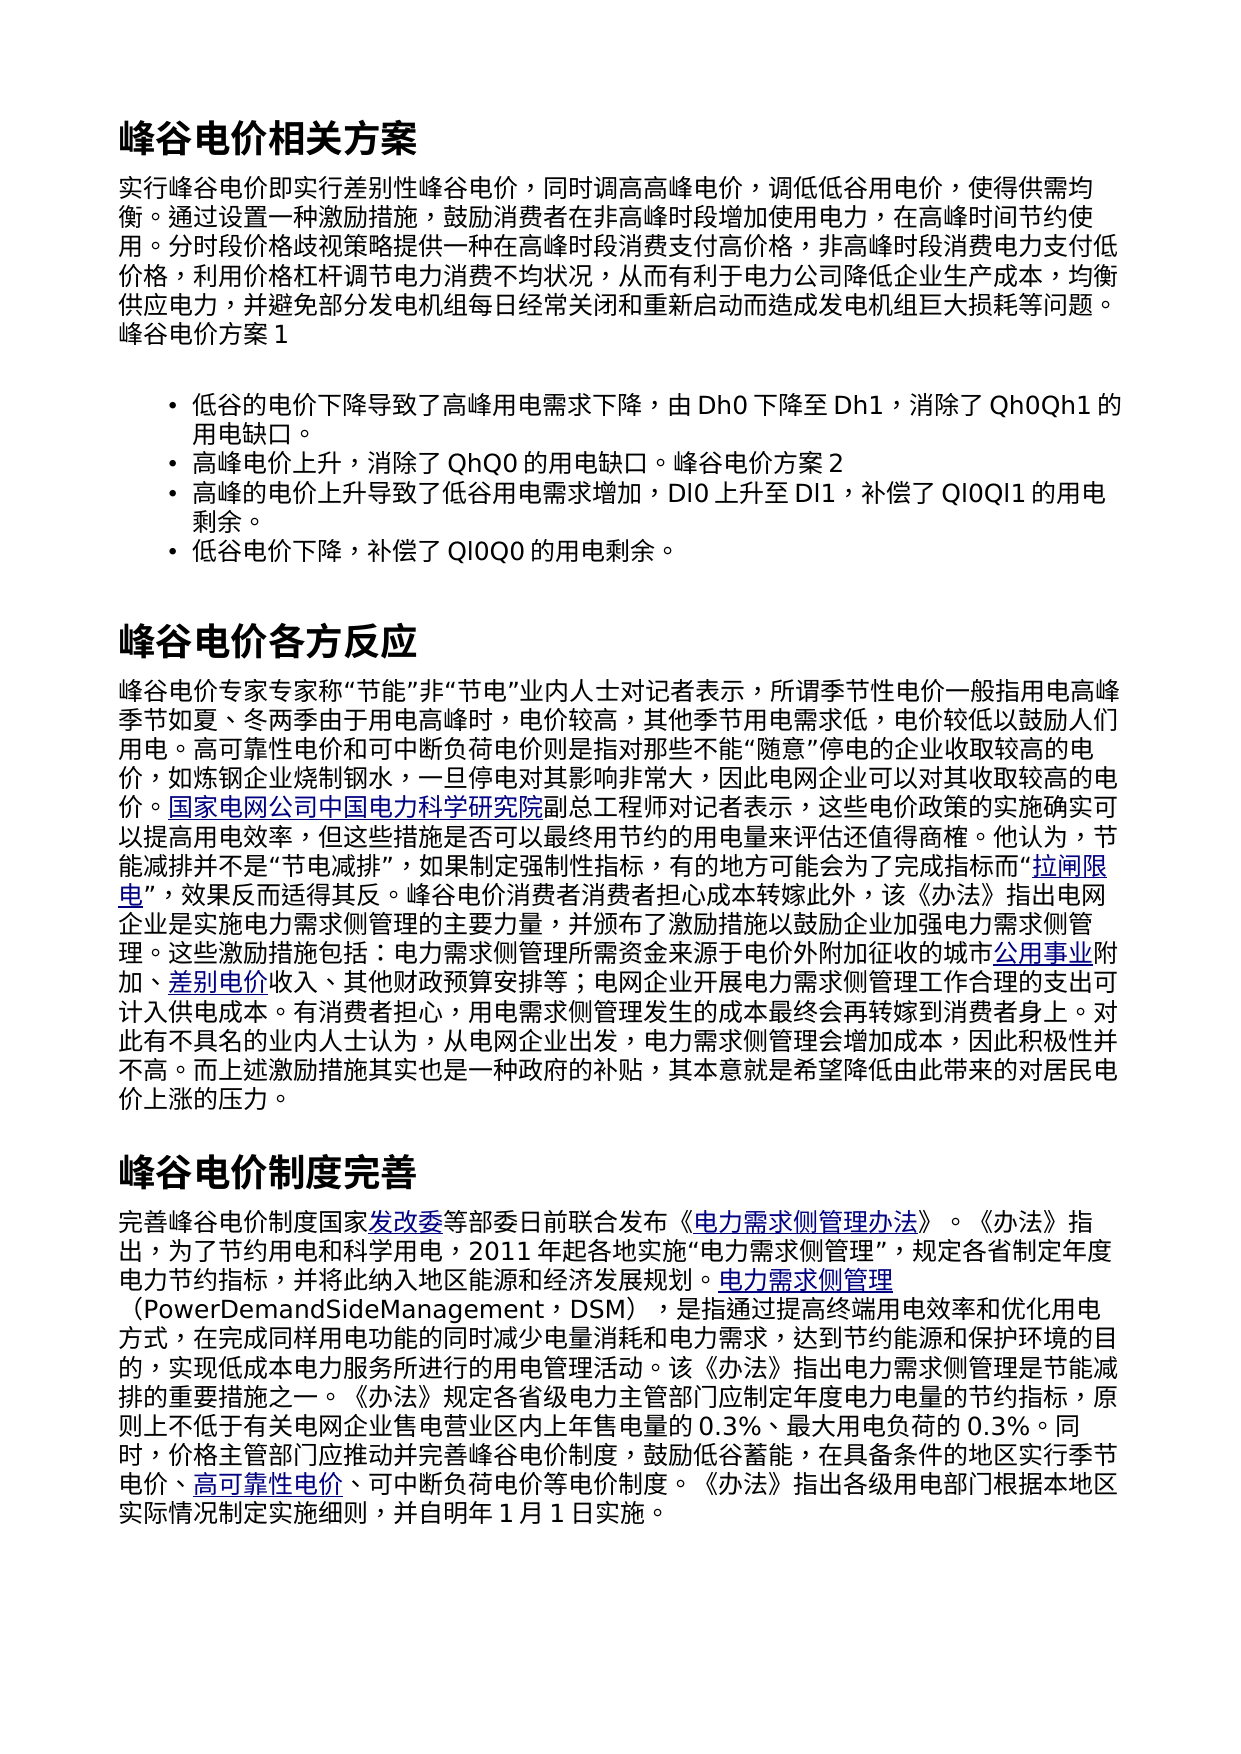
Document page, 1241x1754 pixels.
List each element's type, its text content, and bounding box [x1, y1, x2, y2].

text 峰谷电价专家专家称“节能”非“节电”业内人士对记者表示，所谓季节性电价一般指用电高峰季节如夏、冬两季由于用电高峰时，电价较高，其他季节用电需求低，电价较低以鼓励人们用电。高可靠性电价和可中断负荷电价则是指对那些不能“随意”停电的企业收取较高的电价，如炼钢企业烧制钢水，一旦停电对其影响非常大，因此电网企业可以对其收取较高的电价。国家电网公司中国电力科学研究院副总工程师对记者表示，这些电价政策的实施确实可以提高用电效率，但这些措施是否可以最终用节约的用电量来评估还值得商榷。他认为，节能减排并不是“节电减排”，如果制定强制性指标，有的地方可能会为了完成指标而“拉闸限电”，效果反而适得其反。峰谷电价消费者消费者担心成本转嫁此外，该《办法》指出电网企业是实施电力需求侧管理的主要力量，并颁布了激励措施以鼓励企业加强电力需求侧管理。这些激励措施包括：电力需求侧管理所需资金来源于电价外附加征收的城市公用事业附加、差别电价收入、其他财政预算安排等；电网企业开展电力需求侧管理工作合理的支出可计入供电成本。有消费者担心，用电需求侧管理发生的成本最终会再转嫁到消费者身上。对此有不具名的业内人士认为，从电网企业出发，电力需求侧管理会增加成本，因此积极性并不高。而上述激励措施其实也是一种政府的补贴，其本意就是希望降低由此带来的对居民电价上涨的压力。 [118, 677, 1122, 1114]
subtitle 峰谷电价制度完善 [118, 1152, 1122, 1196]
list 低谷的电价下降导致了高峰用电需求下降，由Dh0下降至Dh1，消除了Qh0Qh1的用电缺口。 [177, 391, 1122, 449]
text 完善峰谷电价制度国家发改委等部委日前联合发布《电力需求侧管理办法》。《办法》指出，为了节约用电和科学用电，2011年起各地实施“电力需求侧管理”，规定各省制定年度电力节约指标，并将此纳入地区能源和经济发展规划。电力需求侧管理（PowerDemandSideManagement，DSM），是指通过提高终端用电效率和优化用电方式，在完成同样用电功能的同时减少电量消耗和电力需求，达到节约能源和保护环境的目的，实现低成本电力服务所进行的用电管理活动。该《办法》指出电力需求侧管理是节能减排的重要措施之一。《办法》规定各省级电力主管部门应制定年度电力电量的节约指标，原则上不低于有关电网企业售电营业区内上年售电量的0.3%、最大用电负荷的0.3%。同时，价格主管部门应推动并完善峰谷电价制度，鼓励低谷蓄能，在具备条件的地区实行季节电价、高可靠性电价、可中断负荷电价等电价制度。《办法》指出各级用电部门根据本地区实际情况制定实施细则，并自明年1月1日实施。 [118, 1208, 1122, 1529]
list 高峰电价上升，消除了QhQ0的用电缺口。峰谷电价方案2 [177, 449, 1122, 479]
subtitle 峰谷电价各方反应 [118, 621, 1122, 664]
list 低谷电价下降，补偿了Ql0Q0的用电剩余。 [177, 537, 1122, 566]
subtitle 峰谷电价相关方案 [118, 118, 1122, 162]
list 高峰的电价上升导致了低谷用电需求增加，Dl0上升至Dl1，补偿了Ql0Ql1的用电剩余。 [177, 479, 1122, 537]
text 实行峰谷电价即实行差别性峰谷电价，同时调高高峰电价，调低低谷用电价，使得供需均衡。通过设置一种激励措施，鼓励消费者在非高峰时段增加使用电力，在高峰时间节约使用。分时段价格歧视策略提供一种在高峰时段消费支付高价格，非高峰时段消费电力支付低价格，利用价格杠杆调节电力消费不均状况，从而有利于电力公司降低企业生产成本，均衡供应电力，并避免部分发电机组每日经常关闭和重新启动而造成发电机组巨大损耗等问题。峰谷电价方案1 [118, 174, 1122, 349]
